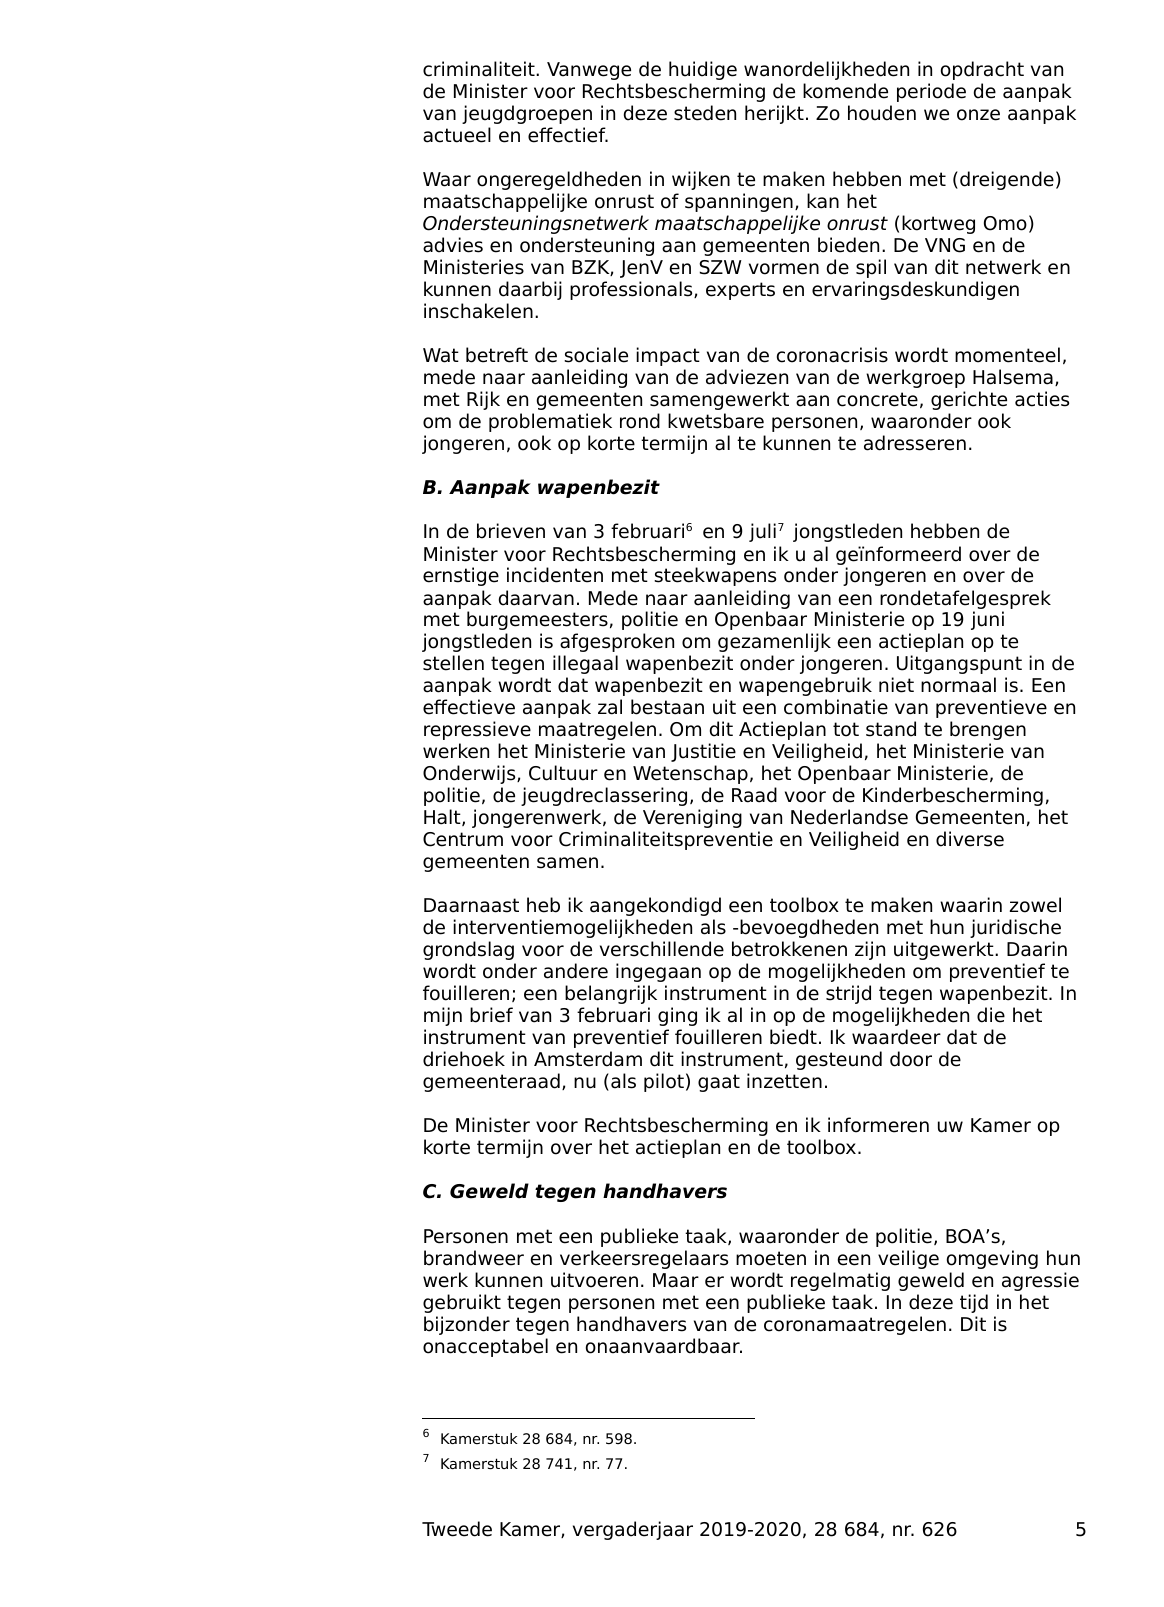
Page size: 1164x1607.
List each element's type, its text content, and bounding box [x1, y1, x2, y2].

subtitle C. Geweld tegen handhavers [422, 1181, 1087, 1203]
text Kamerstuk 28 741, nr. 77. [422, 1452, 1087, 1474]
text Kamerstuk 28 684, nr. 598. [422, 1427, 1087, 1449]
text Waar ongeregeldheden in wijken te maken hebben met (dreigende) maatschappelijke onrust of spanningen, kan het Ondersteuningsnetwerk maatschappelijke onrust (kortweg Omo) advies en ondersteuning aan gemeenten bieden. De VNG en de Ministeries van BZK, JenV en SZW vormen de spil van dit netwerk en kunnen daarbij professionals, experts en ervaringsdeskundigen inschakelen. [422, 169, 1087, 323]
text Wat betreft de sociale impact van de coronacrisis wordt momenteel, mede naar aanleiding van de adviezen van de werkgroep Halsema, met Rijk en gemeenten samengewerkt aan concrete, gerichte acties om de problematiek rond kwetsbare personen, waaronder ook jongeren, ook op korte termijn al te kunnen te adresseren. [422, 345, 1087, 455]
text criminaliteit. Vanwege de huidige wanordelijkheden in opdracht van de Minister voor Rechtsbescherming de komende periode de aanpak van jeugdgroepen in deze steden herijkt. Zo houden we onze aanpak actueel en effectief. [422, 59, 1087, 147]
subtitle B. Aanpak wapenbezit [422, 477, 1087, 499]
text De Minister voor Rechtsbescherming en ik informeren uw Kamer op korte termijn over het actieplan en de toolbox. [422, 1115, 1087, 1159]
text Personen met een publieke taak, waaronder de politie, BOA’s, brandweer en verkeersregelaars moeten in een veilige omgeving hun werk kunnen uitvoeren. Maar er wordt regelmatig geweld en agressie gebruikt tegen personen met een publieke taak. In deze tijd in het bijzonder tegen handhavers van de coronamaatregelen. Dit is onacceptabel en onaanvaardbaar. [422, 1226, 1087, 1357]
text In de brieven van 3 februari en 9 juli jongstleden hebben de Minister voor Rechtsbescherming en ik u al geïnformeerd over de ernstige incidenten met steekwapens onder jongeren en over de aanpak daarvan. Mede naar aanleiding van een rondetafelgesprek met burgemeesters, politie en Openbaar Ministerie op 19 juni jongstleden is afgesproken om gezamenlijk een actieplan op te stellen tegen illegaal wapenbezit onder jongeren. Uitgangspunt in de aanpak wordt dat wapenbezit en wapengebruik niet normaal is. Een effectieve aanpak zal bestaan uit een combinatie van preventieve en repressieve maatregelen. Om dit Actieplan tot stand te brengen werken het Ministerie van Justitie en Veiligheid, het Ministerie van Onderwijs, Cultuur en Wetenschap, het Openbaar Ministerie, de politie, de jeugdreclassering, de Raad voor de Kinderbescherming, Halt, jongerenwerk, de Vereniging van Nederlandse Gemeenten, het Centrum voor Criminaliteitspreventie en Veiligheid en diverse gemeenten samen. [422, 521, 1087, 873]
text Daarnaast heb ik aangekondigd een toolbox te maken waarin zowel de interventiemogelijkheden als -bevoegdheden met hun juridische grondslag voor de verschillende betrokkenen zijn uitgewerkt. Daarin wordt onder andere ingegaan op de mogelijkheden om preventief te fouilleren; een belangrijk instrument in de strijd tegen wapenbezit. In mijn brief van 3 februari ging ik al in op de mogelijkheden die het instrument van preventief fouilleren biedt. Ik waardeer dat de driehoek in Amsterdam dit instrument, gesteund door de gemeenteraad, nu (als pilot) gaat inzetten. [422, 895, 1087, 1093]
